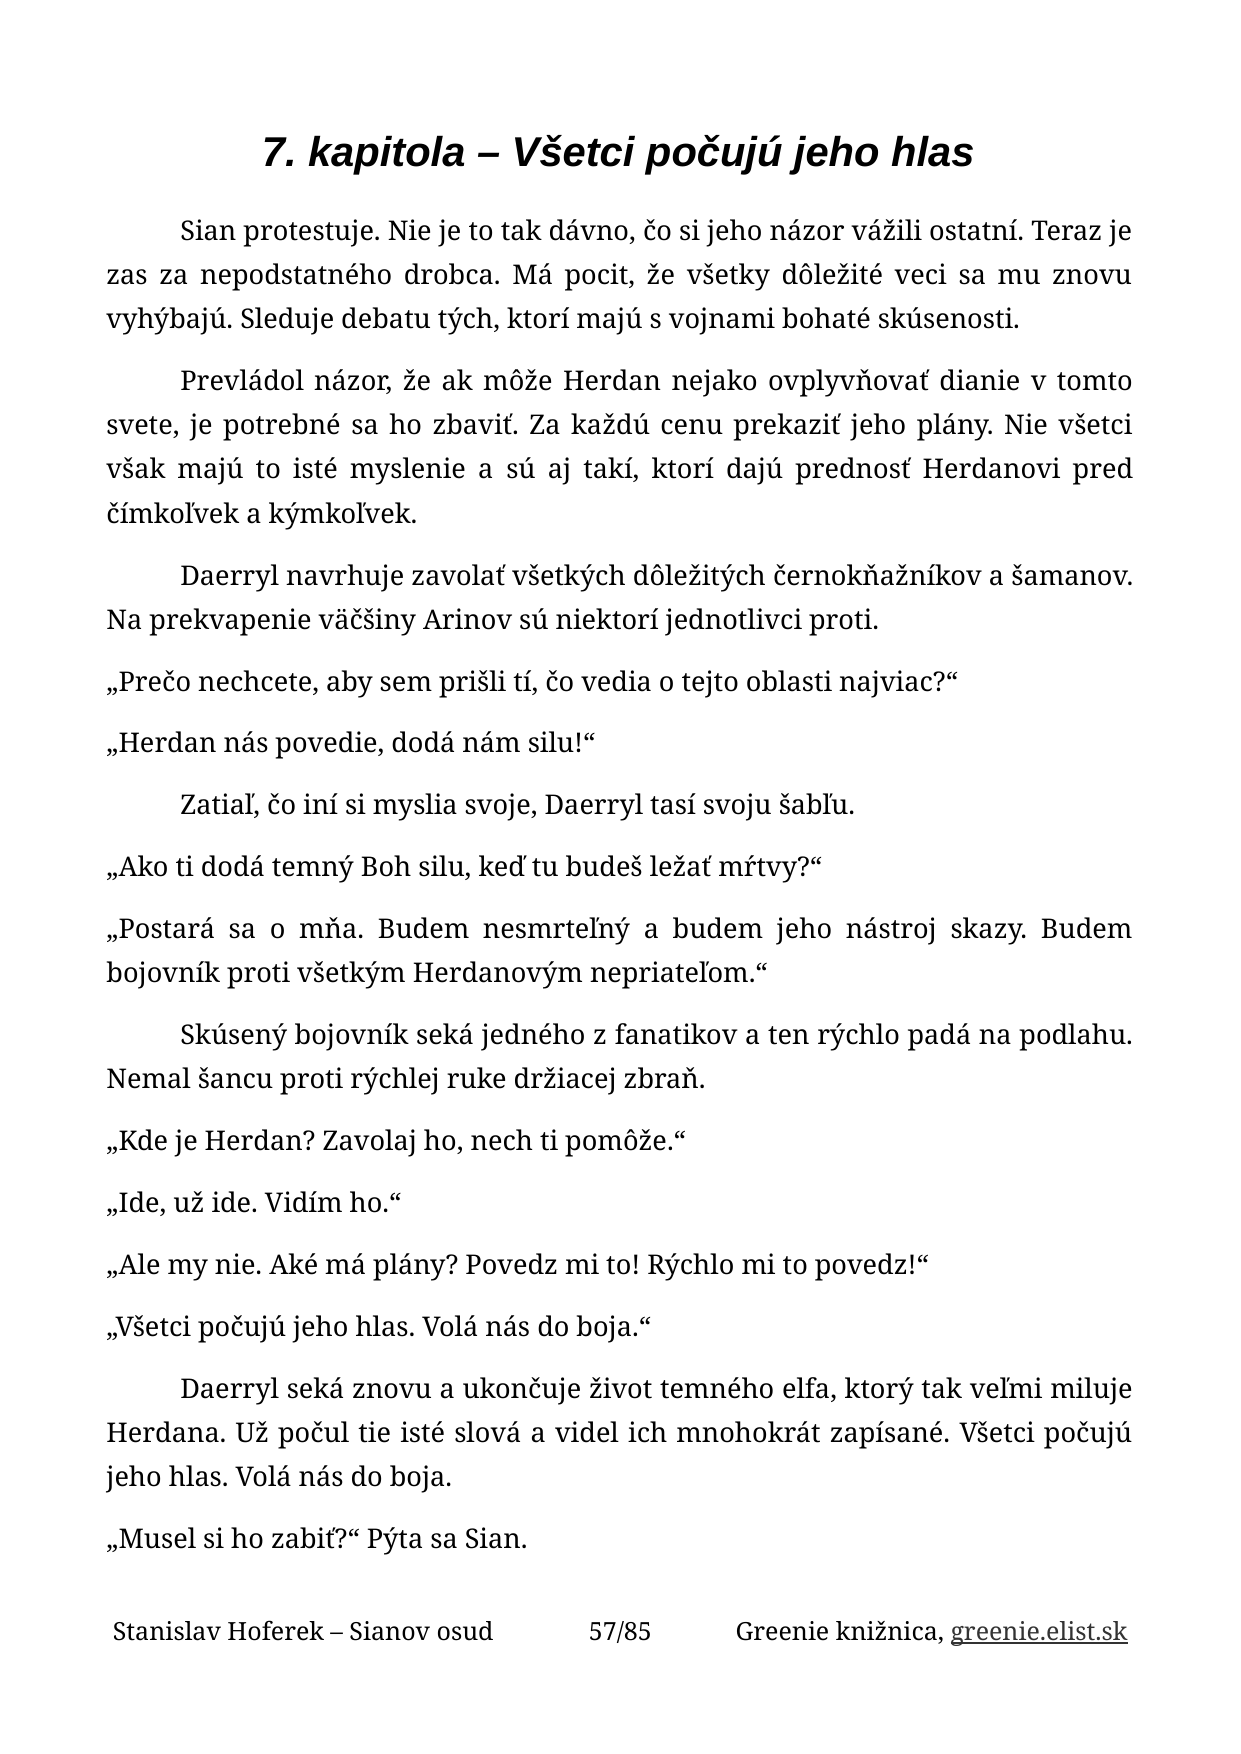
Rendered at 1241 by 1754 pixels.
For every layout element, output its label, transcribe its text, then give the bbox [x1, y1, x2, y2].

text Daerryl seká znovu a ukončuje život temného elfa, ktorý tak veľmi miluje Herdana. Už počul tie isté slová a videl ich mnohokrát zapísané. Všetci počujú jeho hlas. Volá nás do boja. [106, 1369, 1134, 1494]
text Sian protestuje. Nie je to tak dávno, čo si jeho názor vážili ostatní. Teraz je zas za nepodstatného drobca. Má pocit, že všetky dôležité veci sa mu znovu vyhýbajú. Sleduje debatu tých, ktorí majú s vojnami bohaté skúsenosti. [106, 211, 1134, 337]
text Daerryl navrhuje zavolať všetkých dôležitých černokňažníkov a šamanov. Na prekvapenie väčšiny Arinov sú niektorí jednotlivci proti. [106, 556, 1134, 637]
text „Herdan nás povedie, dodá nám silu!“ [106, 724, 1134, 761]
text Prevládol názor, že ak môže Herdan nejako ovplyvňovať dianie v tomto svete, je potrebné sa ho zbaviť. Za každú cenu prekaziť jeho plány. Nie všetci však majú to isté myslenie a sú aj takí, ktorí dajú prednosť Herdanovi pred čímkoľvek a kýmkoľvek. [106, 362, 1134, 531]
text „Ale my nie. Aké má plány? Povedz mi to! Rýchlo mi to povedz!“ [106, 1245, 1134, 1282]
text „Kde je Herdan? Zavolaj ho, nech ti pomôže.“ [106, 1122, 1134, 1158]
text „Musel si ho zabiť?“ Pýta sa Sian. [106, 1519, 1134, 1556]
text Skúsený bojovník seká jedného z fanatikov a ten rýchlo padá na podlahu. Nemal šancu proti rýchlej ruke držiacej zbraň. [106, 1016, 1134, 1097]
subtitle 7. kapitola – Všetci počujú jeho hlas [106, 127, 1134, 175]
text Zatiaľ, čo iní si myslia svoje, Daerryl tasí svoju šabľu. [106, 786, 1134, 823]
text „Postará sa o mňa. Budem nesmrteľný a budem jeho nástroj skazy. Budem bojovník proti všetkým Herdanovým nepriateľom.“ [106, 909, 1134, 991]
text „Prečo nechcete, aby sem prišli tí, čo vedia o tejto oblasti najviac?“ [106, 662, 1134, 699]
text „Všetci počujú jeho hlas. Volá nás do boja.“ [106, 1307, 1134, 1344]
text „Ako ti dodá temný Boh silu, keď tu budeš ležať mŕtvy?“ [106, 848, 1134, 884]
text „Ide, už ide. Vidím ho.“ [106, 1183, 1134, 1220]
